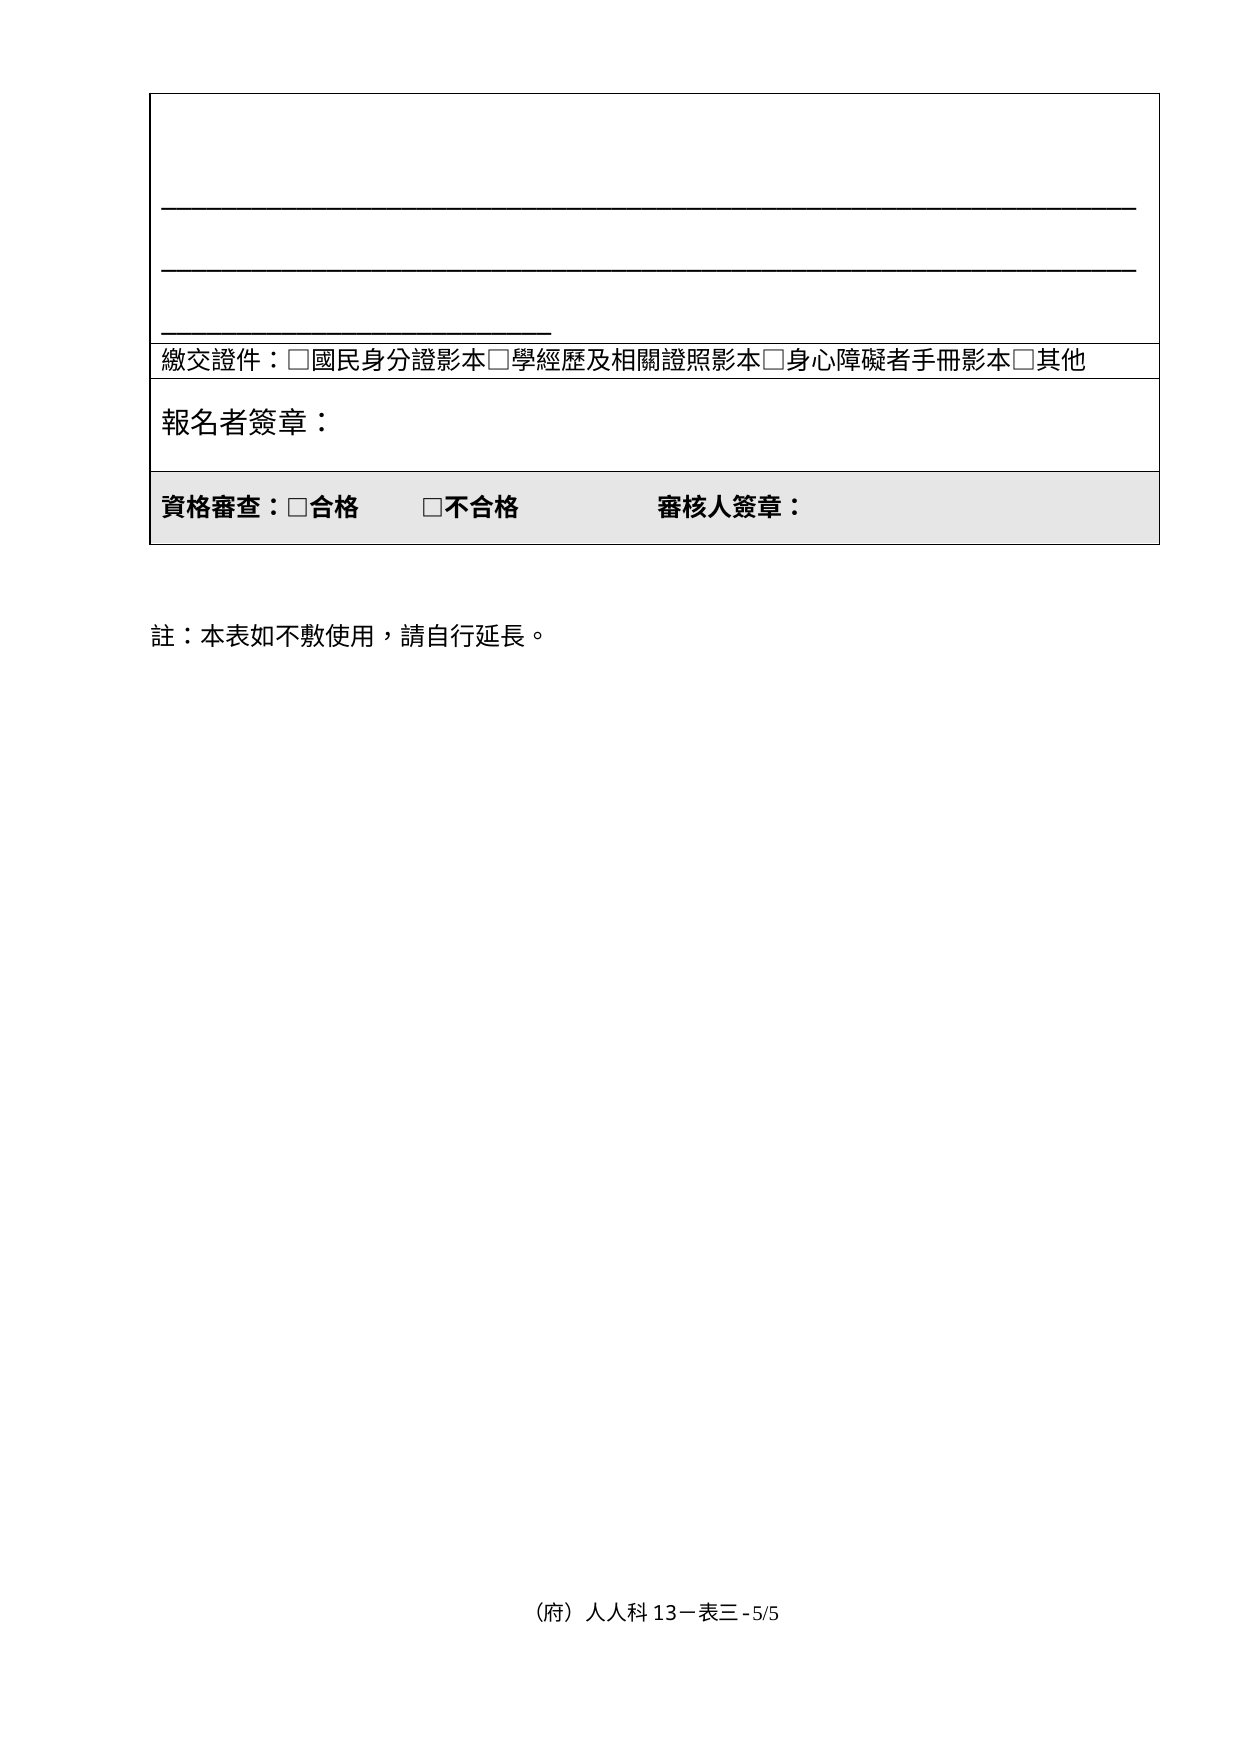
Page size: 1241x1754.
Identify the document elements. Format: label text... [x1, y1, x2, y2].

table_cell 報名者簽章： [151, 379, 1159, 471]
table_cell ____________________________________________________________________________________________________________________________________________________________ [151, 94, 1159, 342]
table_cell 繳交證件：□國民身分證影本□學經歷及相關證照影本□身心障礙者手冊影本□其他 [151, 344, 1159, 378]
text 註：本表如不敷使用，請自行延長。 [150, 592, 1152, 655]
table_cell 資格審查：□合格 □不合格 審核人簽章： [151, 472, 1159, 543]
